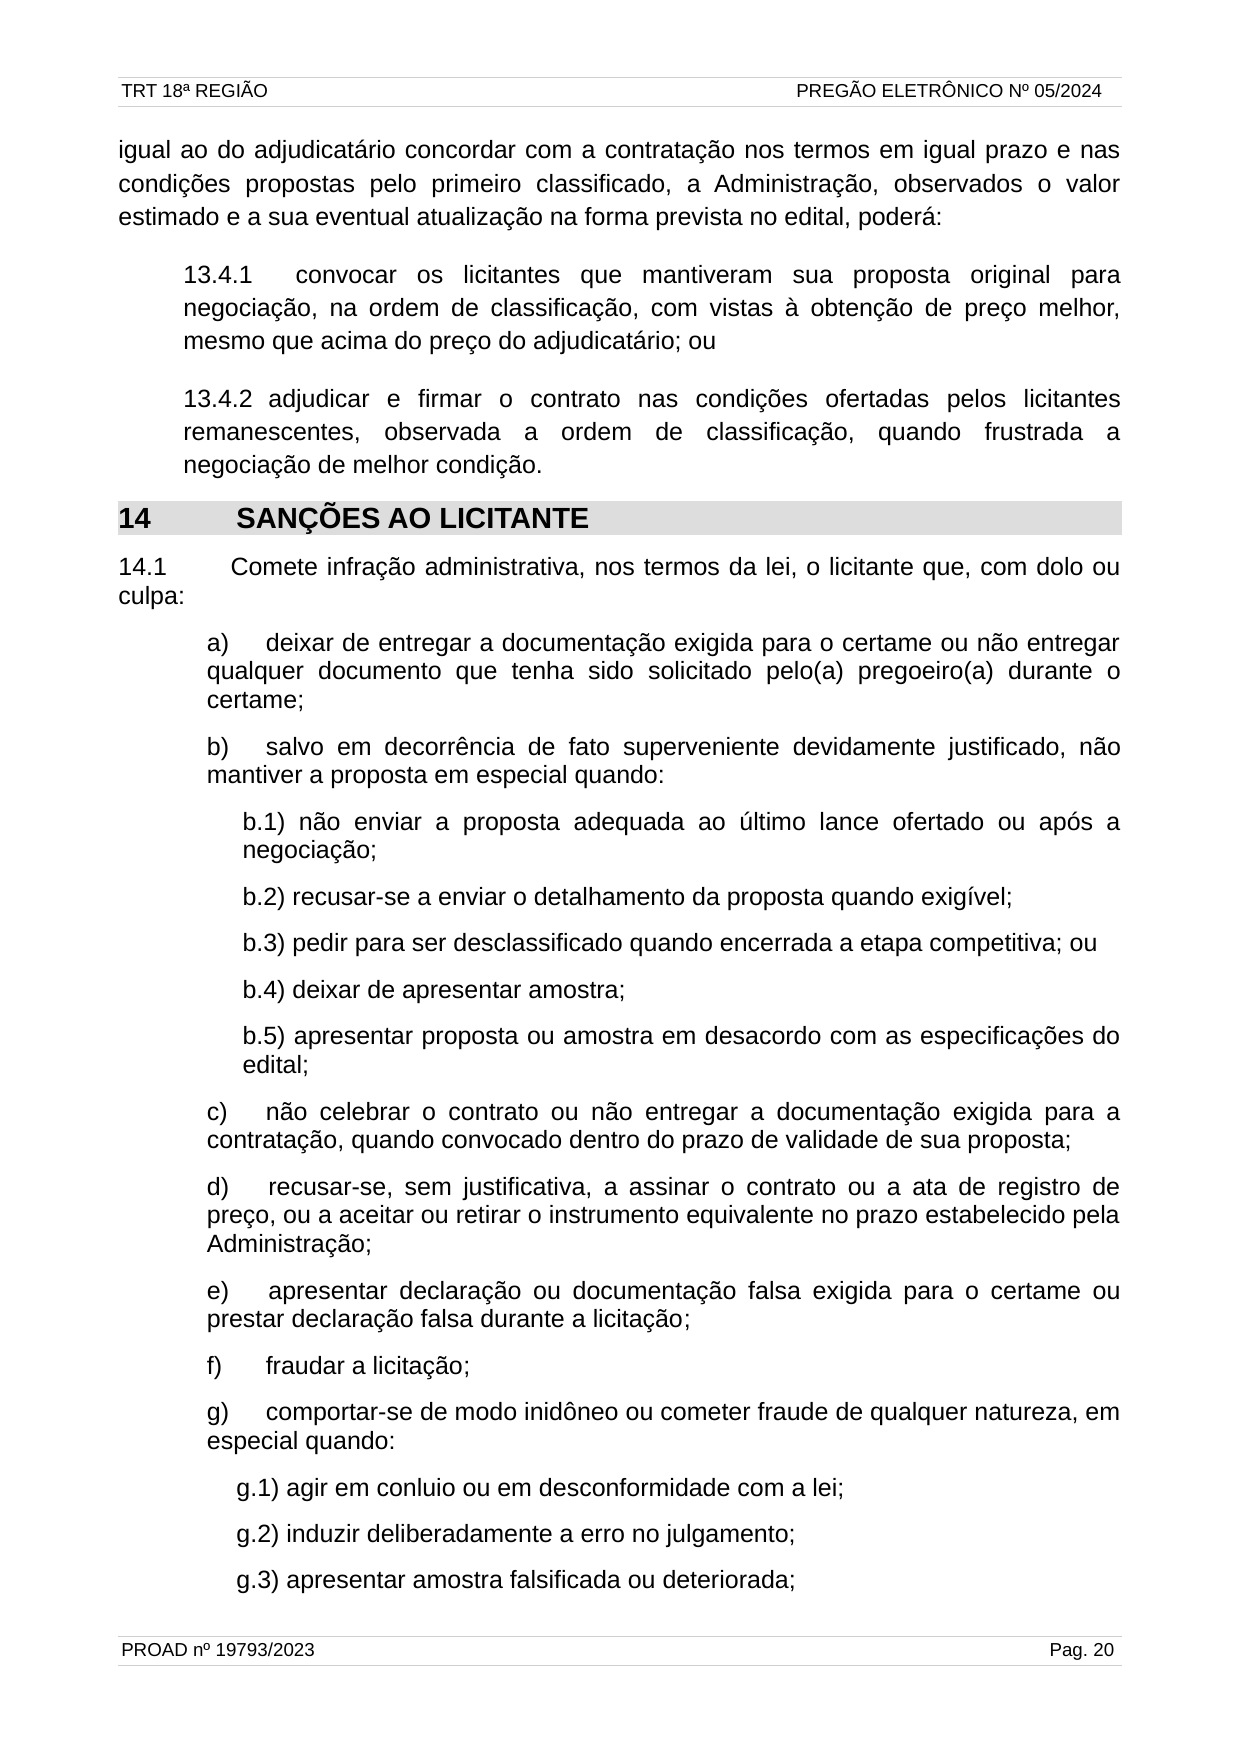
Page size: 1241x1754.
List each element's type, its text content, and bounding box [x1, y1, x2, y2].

text g.2) induzir deliberadamente a erro no julgamento; [236, 1519, 1122, 1548]
text g) comportar-se de modo inidôneo ou cometer fraude de qualquer natureza, em especial quando: [207, 1397, 1122, 1455]
list 13.4.1 convocar os licitantes que mantiveram sua proposta original para negociação, na ordem de classificação, com vistas à obtenção de preço melhor, mesmo que acima do preço do adjudicatário; ou [183, 259, 1122, 354]
list 13.4.2 adjudicar e firmar o contrato nas condições ofertadas pelos licitantes remanescentes, observada a ordem de classificação, quando frustrada a negociação de melhor condição. [183, 384, 1122, 478]
text 14.1 Comete infração administrativa, nos termos da lei, o licitante que, com dolo ou culpa: [118, 552, 1122, 610]
text a) deixar de entregar a documentação exigida para o certame ou não entregar qualquer documento que tenha sido solicitado pelo(a) pregoeiro(a) durante o certame; [207, 628, 1122, 714]
text b.3) pedir para ser desclassificado quando encerrada a etapa competitiva; ou [242, 928, 1122, 957]
text c) não celebrar o contrato ou não entregar a documentação exigida para a contratação, quando convocado dentro do prazo de validade de sua proposta; [207, 1097, 1122, 1154]
text 14 SANÇÕES AO LICITANTE [118, 501, 1122, 535]
text b.2) recusar-se a enviar o detalhamento da proposta quando exigível; [242, 882, 1122, 911]
text f) fraudar a licitação; [207, 1351, 1122, 1380]
text g.3) apresentar amostra falsificada ou deteriorada; [236, 1566, 1122, 1594]
list igual ao do adjudicatário concordar com a contratação nos termos em igual prazo e nas condições propostas pelo primeiro classificado, a Administração, observados o valor estimado e a sua eventual atualização na forma prevista no edital, poderá: [118, 136, 1122, 230]
text b.5) apresentar proposta ou amostra em desacordo com as especificações do edital; [242, 1021, 1122, 1079]
text b.1) não enviar a proposta adequada ao último lance ofertado ou após a negociação; [242, 807, 1122, 864]
text b.4) deixar de apresentar amostra; [242, 975, 1122, 1004]
text b) salvo em decorrência de fato superveniente devidamente justificado, não mantiver a proposta em especial quando: [207, 732, 1122, 789]
text g.1) agir em conluio ou em desconformidade com a lei; [236, 1473, 1122, 1501]
text e) apresentar declaração ou documentação falsa exigida para o certame ou prestar declaração falsa durante a licitação; [207, 1276, 1122, 1333]
text d) recusar-se, sem justificativa, a assinar o contrato ou a ata de registro de preço, ou a aceitar ou retirar o instrumento equivalente no prazo estabelecido pela Administração; [207, 1172, 1122, 1258]
